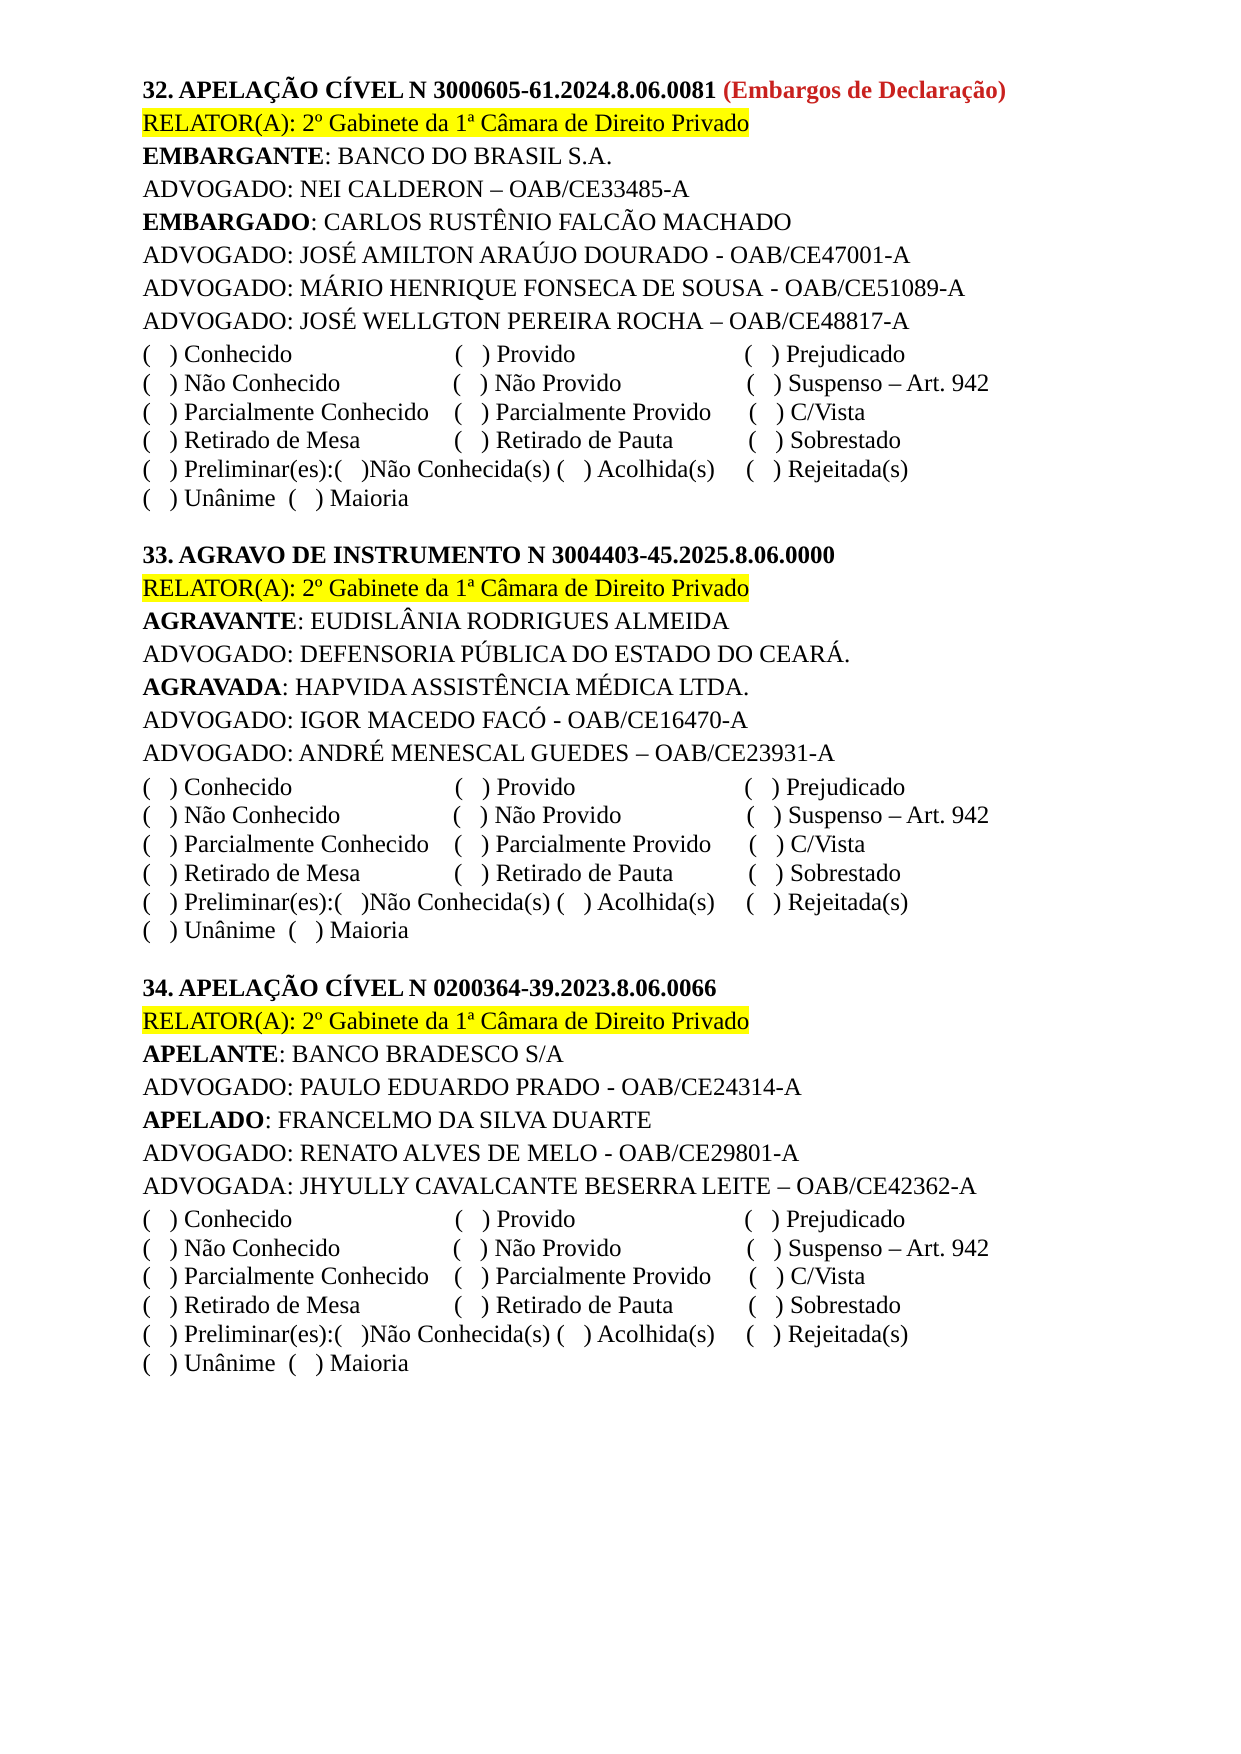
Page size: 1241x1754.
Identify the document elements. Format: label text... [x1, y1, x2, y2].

text ( ) Não Conhecido ( ) Não Provido ( ) Suspenso – Art. 942 [142, 1233, 1158, 1261]
text ( ) Retirado de Mesa ( ) Retirado de Pauta ( ) Sobrestado [142, 858, 1158, 887]
text ( ) Retirado de Mesa ( ) Retirado de Pauta ( ) Sobrestado [142, 425, 1158, 454]
text ( ) Não Conhecido ( ) Não Provido ( ) Suspenso – Art. 942 [142, 800, 1158, 829]
text ( ) Unânime ( ) Maioria [142, 1348, 1158, 1376]
text ( ) Parcialmente Conhecido ( ) Parcialmente Provido ( ) C/Vista [142, 1261, 1158, 1290]
text ( ) Conhecido ( ) Provido ( ) Prejudicado [142, 339, 1141, 368]
text EMBARGADO: CARLOS RUSTÊNIO FALCÃO MACHADO ADVOGADO: JOSÉ AMILTON ARAÚJO DOURADO - OAB/CE47001-A ADVOGADO: MÁRIO HENRIQUE FONSECA DE SOUSA - OAB/CE51089-A ADVOGADO: JOSÉ WELLGTON PEREIRA ROCHA – OAB/CE48817-A [142, 207, 1141, 335]
text ADVOGADO: DEFENSORIA PÚBLICA DO ESTADO DO CEARÁ. AGRAVADA: HAPVIDA ASSISTÊNCIA MÉDICA LTDA. ADVOGADO: IGOR MACEDO FACÓ - OAB/CE16470-A ADVOGADO: ANDRÉ MENESCAL GUEDES – OAB/CE23931-A [142, 639, 1141, 767]
text ( ) Unânime ( ) Maioria [142, 483, 1158, 512]
text ( ) Parcialmente Conhecido ( ) Parcialmente Provido ( ) C/Vista [142, 829, 1158, 858]
text ( ) Parcialmente Conhecido ( ) Parcialmente Provido ( ) C/Vista [142, 397, 1158, 425]
text ( ) Preliminar(es):( )Não Conhecida(s) ( ) Acolhida(s) ( ) Rejeitada(s) [142, 1319, 1158, 1348]
text ( ) Unânime ( ) Maioria [142, 915, 1158, 944]
text ( ) Preliminar(es):( )Não Conhecida(s) ( ) Acolhida(s) ( ) Rejeitada(s) [142, 887, 1158, 915]
text ( ) Retirado de Mesa ( ) Retirado de Pauta ( ) Sobrestado [142, 1290, 1158, 1319]
text ( ) Não Conhecido ( ) Não Provido ( ) Suspenso – Art. 942 [142, 368, 1158, 397]
text 34. APELAÇÃO CÍVEL N 0200364-39.2023.8.06.0066 RELATOR(A): 2º Gabinete da 1ª Câmara de Direito Privado APELANTE: BANCO BRADESCO S/A ADVOGADO: PAULO EDUARDO PRADO - OAB/CE24314-A APELADO: FRANCELMO DA SILVA DUARTE ADVOGADO: RENATO ALVES DE MELO - OAB/CE29801-A ADVOGADA: JHYULLY CAVALCANTE BESERRA LEITE – OAB/CE42362-A [142, 973, 1141, 1200]
text 33. AGRAVO DE INSTRUMENTO N 3004403-45.2025.8.06.0000 RELATOR(A): 2º Gabinete da 1ª Câmara de Direito Privado AGRAVANTE: EUDISLÂNIA RODRIGUES ALMEIDA [142, 540, 1141, 635]
text ( ) Conhecido ( ) Provido ( ) Prejudicado [142, 1204, 1141, 1233]
text 32. APELAÇÃO CÍVEL N 3000605-61.2024.8.06.0081 (Embargos de Declaração) RELATOR(A): 2º Gabinete da 1ª Câmara de Direito Privado EMBARGANTE: BANCO DO BRASIL S.A. ADVOGADO: NEI CALDERON – OAB/CE33485-A [142, 75, 1141, 203]
text ( ) Preliminar(es):( )Não Conhecida(s) ( ) Acolhida(s) ( ) Rejeitada(s) [142, 454, 1158, 483]
text ( ) Conhecido ( ) Provido ( ) Prejudicado [142, 772, 1141, 800]
